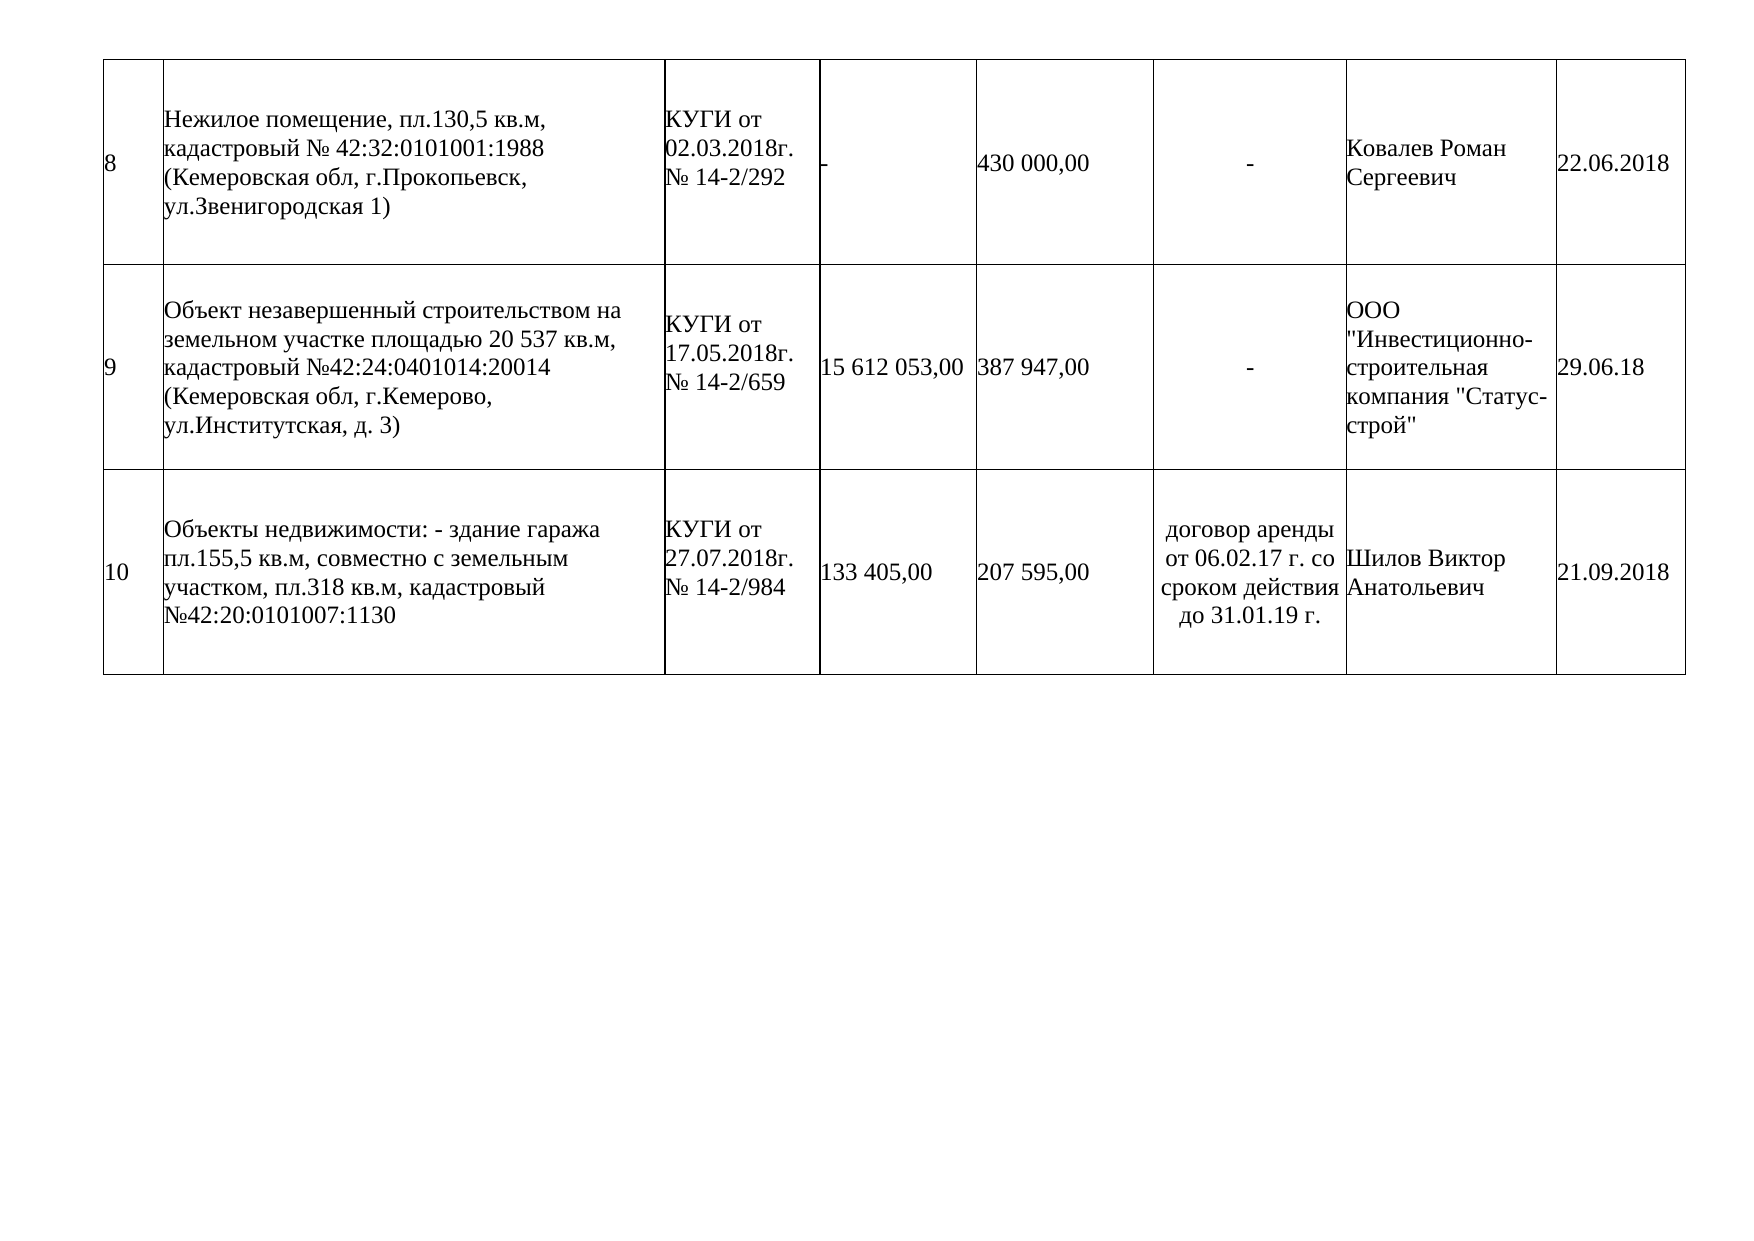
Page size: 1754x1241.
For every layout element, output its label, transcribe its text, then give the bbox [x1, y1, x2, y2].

table_cell КУГИ от 27.07.2018г. № 14-2/984 [666, 470, 819, 674]
table_cell 21.09.2018 [1557, 470, 1685, 674]
table_cell договор аренды от 06.02.17 г. со сроком действия до 31.01.19 г. [1154, 470, 1346, 674]
table_cell 133 405,00 [821, 470, 976, 674]
table_cell Шилов Виктор Анатольевич [1347, 470, 1556, 674]
table_cell КУГИ от 02.03.2018г. № 14-2/292 [666, 60, 819, 264]
table_cell КУГИ от 17.05.2018г. № 14-2/659 [666, 265, 819, 469]
table_cell - [821, 60, 976, 264]
table_cell 29.06.18 [1557, 265, 1685, 469]
table_cell 8 [104, 60, 163, 264]
table_cell 387 947,00 [977, 265, 1153, 469]
table_cell Ковалев Роман Сергеевич [1347, 60, 1556, 264]
table_cell Нежилое помещение, пл.130,5 кв.м, кадастровый № 42:32:0101001:1988 (Кемеровская обл, г.Прокопьевск, ул.Звенигородская 1) [164, 60, 664, 264]
table_cell ООО "Инвестиционно-строительная компания "Статус-строй" [1347, 265, 1556, 469]
table_cell 15 612 053,00 [821, 265, 976, 469]
table_cell 430 000,00 [977, 60, 1153, 264]
table_cell 9 [104, 265, 163, 469]
table_cell 22.06.2018 [1557, 60, 1685, 264]
table_cell Объект незавершенный строительством на земельном участке площадью 20 537 кв.м, кадастровый №42:24:0401014:20014 (Кемеровская обл, г.Кемерово, ул.Институтская, д. 3) [164, 265, 664, 469]
table_cell 207 595,00 [977, 470, 1153, 674]
table_cell 10 [104, 470, 163, 674]
table_cell Объекты недвижимости: - здание гаража пл.155,5 кв.м, совместно с земельным участком, пл.318 кв.м, кадастровый №42:20:0101007:1130 [164, 470, 664, 674]
table_cell - [1154, 265, 1346, 469]
table_cell - [1154, 60, 1346, 264]
